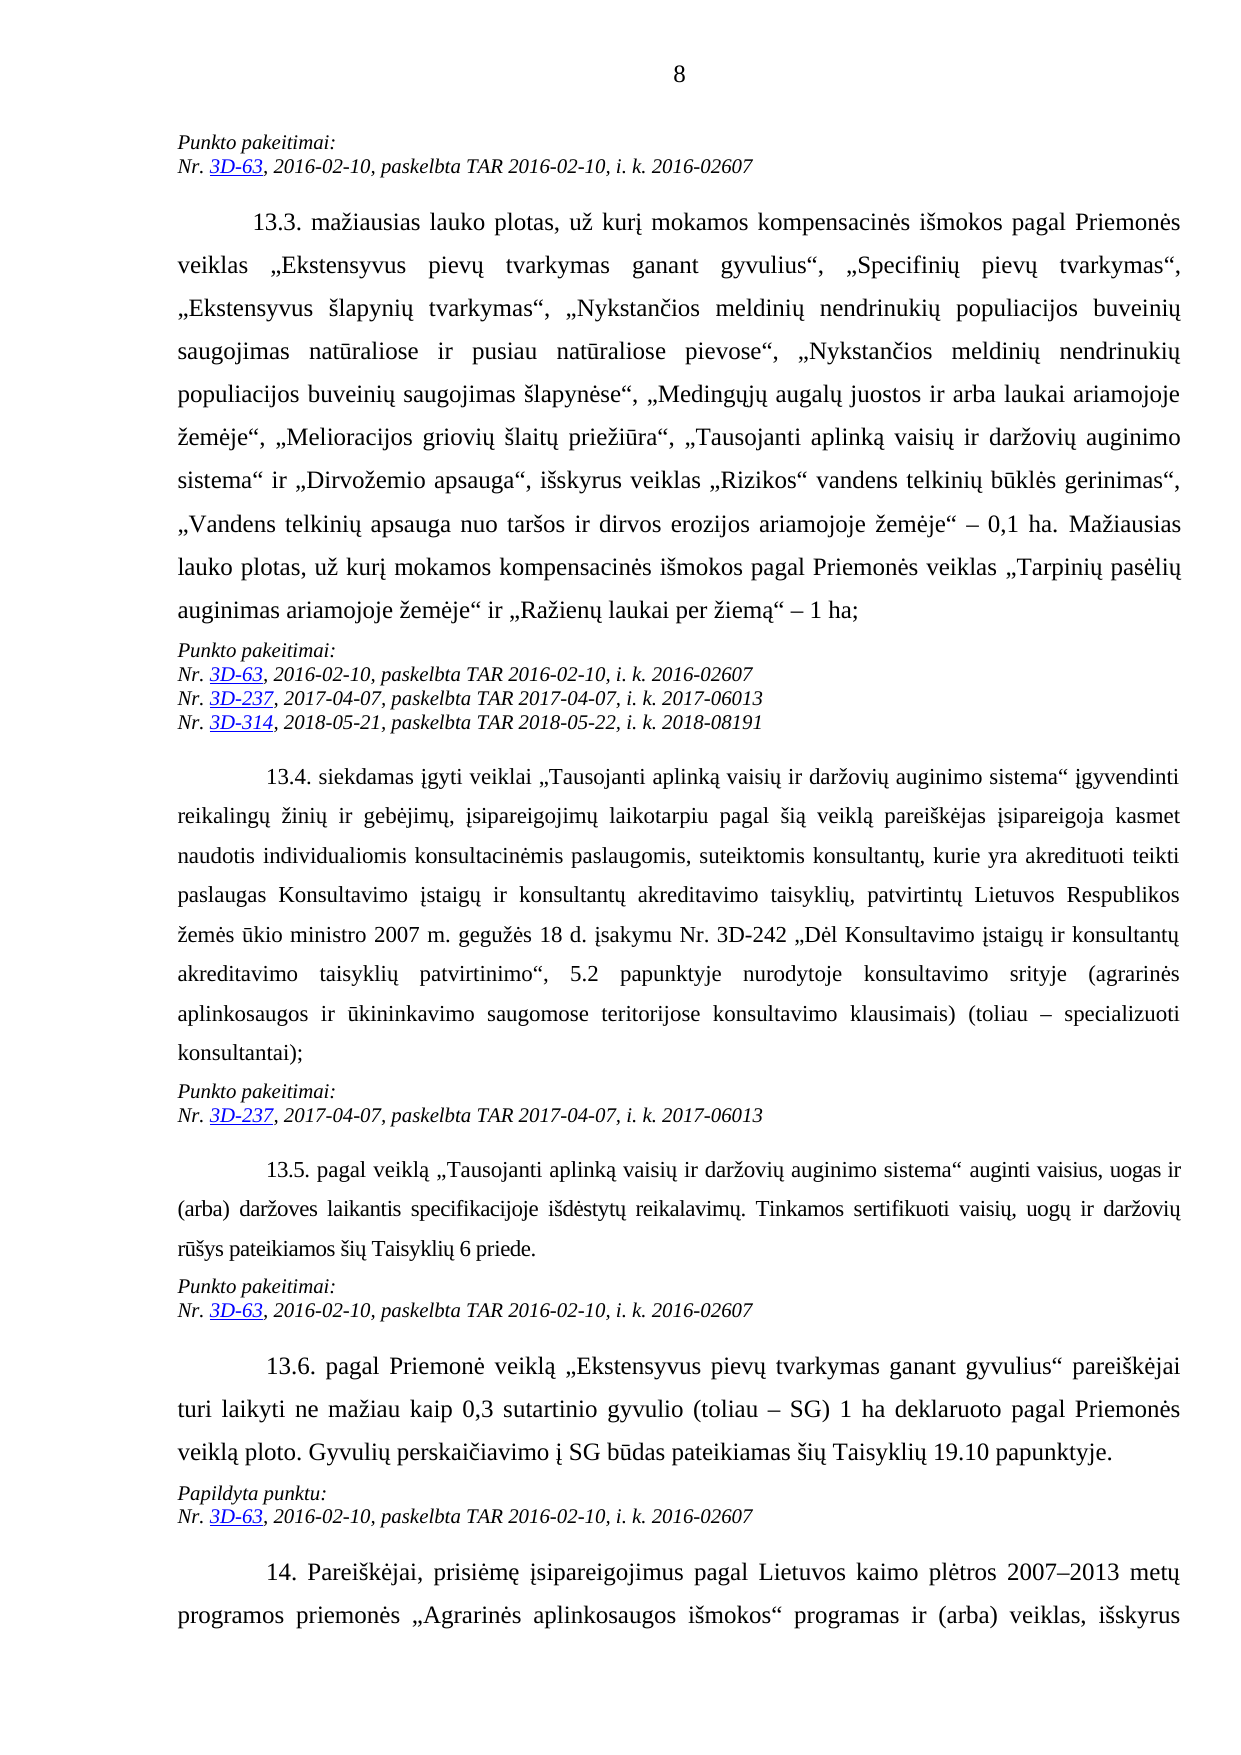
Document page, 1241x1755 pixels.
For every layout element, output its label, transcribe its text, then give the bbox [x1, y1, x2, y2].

text 13.3. mažiausias lauko plotas, už kurį mokamos kompensacinės išmokos pagal Priemonės veiklas „Ekstensyvus pievų tvarkymas ganant gyvulius“, „Specifinių pievų tvarkymas“, „Ekstensyvus šlapynių tvarkymas“, „Nykstančios meldinių nendrinukių populiacijos buveinių saugojimas natūraliose ir pusiau natūraliose pievose“, „Nykstančios meldinių nendrinukių populiacijos buveinių saugojimas šlapynėse“, „Medingųjų augalų juostos ir arba laukai ariamojoje žemėje“, „Melioracijos griovių šlaitų priežiūra“, „Tausojanti aplinką vaisių ir daržovių auginimo sistema“ ir „Dirvožemio apsauga“, išskyrus veiklas „Rizikos“ vandens telkinių būklės gerinimas“, „Vandens telkinių apsauga nuo taršos ir dirvos erozijos ariamojoje žemėje“ – 0,1 ha. Mažiausias lauko plotas, už kurį mokamos kompensacinės išmokos pagal Priemonės veiklas „Tarpinių pasėlių auginimas ariamojoje žemėje“ ir „Ražienų laukai per žiemą“ – 1 ha; [177, 207, 1181, 624]
text Nr. 3D-237, 2017-04-07, paskelbta TAR 2017-04-07, i. k. 2017-06013 [177, 1103, 1181, 1127]
text 14. Pareiškėjai, prisiėmę įsipareigojimus pagal Lietuvos kaimo plėtros 2007–2013 metų programos priemonės „Agrarinės aplinkosaugos išmokos“ programas ir (arba) veiklas, išskyrus [177, 1557, 1181, 1629]
text 13.5. pagal veiklą „Tausojanti aplinką vaisių ir daržovių auginimo sistema“ auginti vaisius, uogas ir (arba) daržoves laikantis specifikacijoje išdėstytų reikalavimų. Tinkamos sertifikuoti vaisių, uogų ir daržovių rūšys pateikiamos šių Taisyklių 6 priede. [177, 1156, 1181, 1261]
text Nr. 3D-63, 2016-02-10, paskelbta TAR 2016-02-10, i. k. 2016-02607 [177, 1504, 1181, 1528]
text Nr. 3D-314, 2018-05-21, paskelbta TAR 2018-05-22, i. k. 2018-08191 [177, 710, 1181, 734]
text Punkto pakeitimai: [177, 1274, 1181, 1298]
text Punkto pakeitimai: [177, 1079, 1181, 1103]
text Nr. 3D-63, 2016-02-10, paskelbta TAR 2016-02-10, i. k. 2016-02607 [177, 1298, 1181, 1322]
text Nr. 3D-237, 2017-04-07, paskelbta TAR 2017-04-07, i. k. 2017-06013 [177, 686, 1181, 710]
text Nr. 3D-63, 2016-02-10, paskelbta TAR 2016-02-10, i. k. 2016-02607 [177, 154, 1181, 178]
text Punkto pakeitimai: [177, 638, 1181, 662]
text Punkto pakeitimai: [177, 130, 1181, 154]
text 13.4. siekdamas įgyti veiklai „Tausojanti aplinką vaisių ir daržovių auginimo sistema“ įgyvendinti reikalingų žinių ir gebėjimų, įsipareigojimų laikotarpiu pagal šią veiklą pareiškėjas įsipareigoja kasmet naudotis individualiomis konsultacinėmis paslaugomis, suteiktomis konsultantų, kurie yra akredituoti teikti paslaugas Konsultavimo įstaigų ir konsultantų akreditavimo taisyklių, patvirtintų Lietuvos Respublikos žemės ūkio ministro 2007 m. gegužės 18 d. įsakymu Nr. 3D-242 „Dėl Konsultavimo įstaigų ir konsultantų akreditavimo taisyklių patvirtinimo“, 5.2 papunktyje nurodytoje konsultavimo srityje (agrarinės aplinkosaugos ir ūkininkavimo saugomose teritorijose konsultavimo klausimais) (toliau – specializuoti konsultantai); [177, 763, 1181, 1066]
text Nr. 3D-63, 2016-02-10, paskelbta TAR 2016-02-10, i. k. 2016-02607 [177, 662, 1181, 686]
text Papildyta punktu: [177, 1480, 1181, 1504]
text 13.6. pagal Priemonė veiklą „Ekstensyvus pievų tvarkymas ganant gyvulius“ pareiškėjai turi laikyti ne mažiau kaip 0,3 sutartinio gyvulio (toliau – SG) 1 ha deklaruoto pagal Priemonės veiklą ploto. Gyvulių perskaičiavimo į SG būdas pateikiamas šių Taisyklių 19.10 papunktyje. [177, 1351, 1181, 1466]
